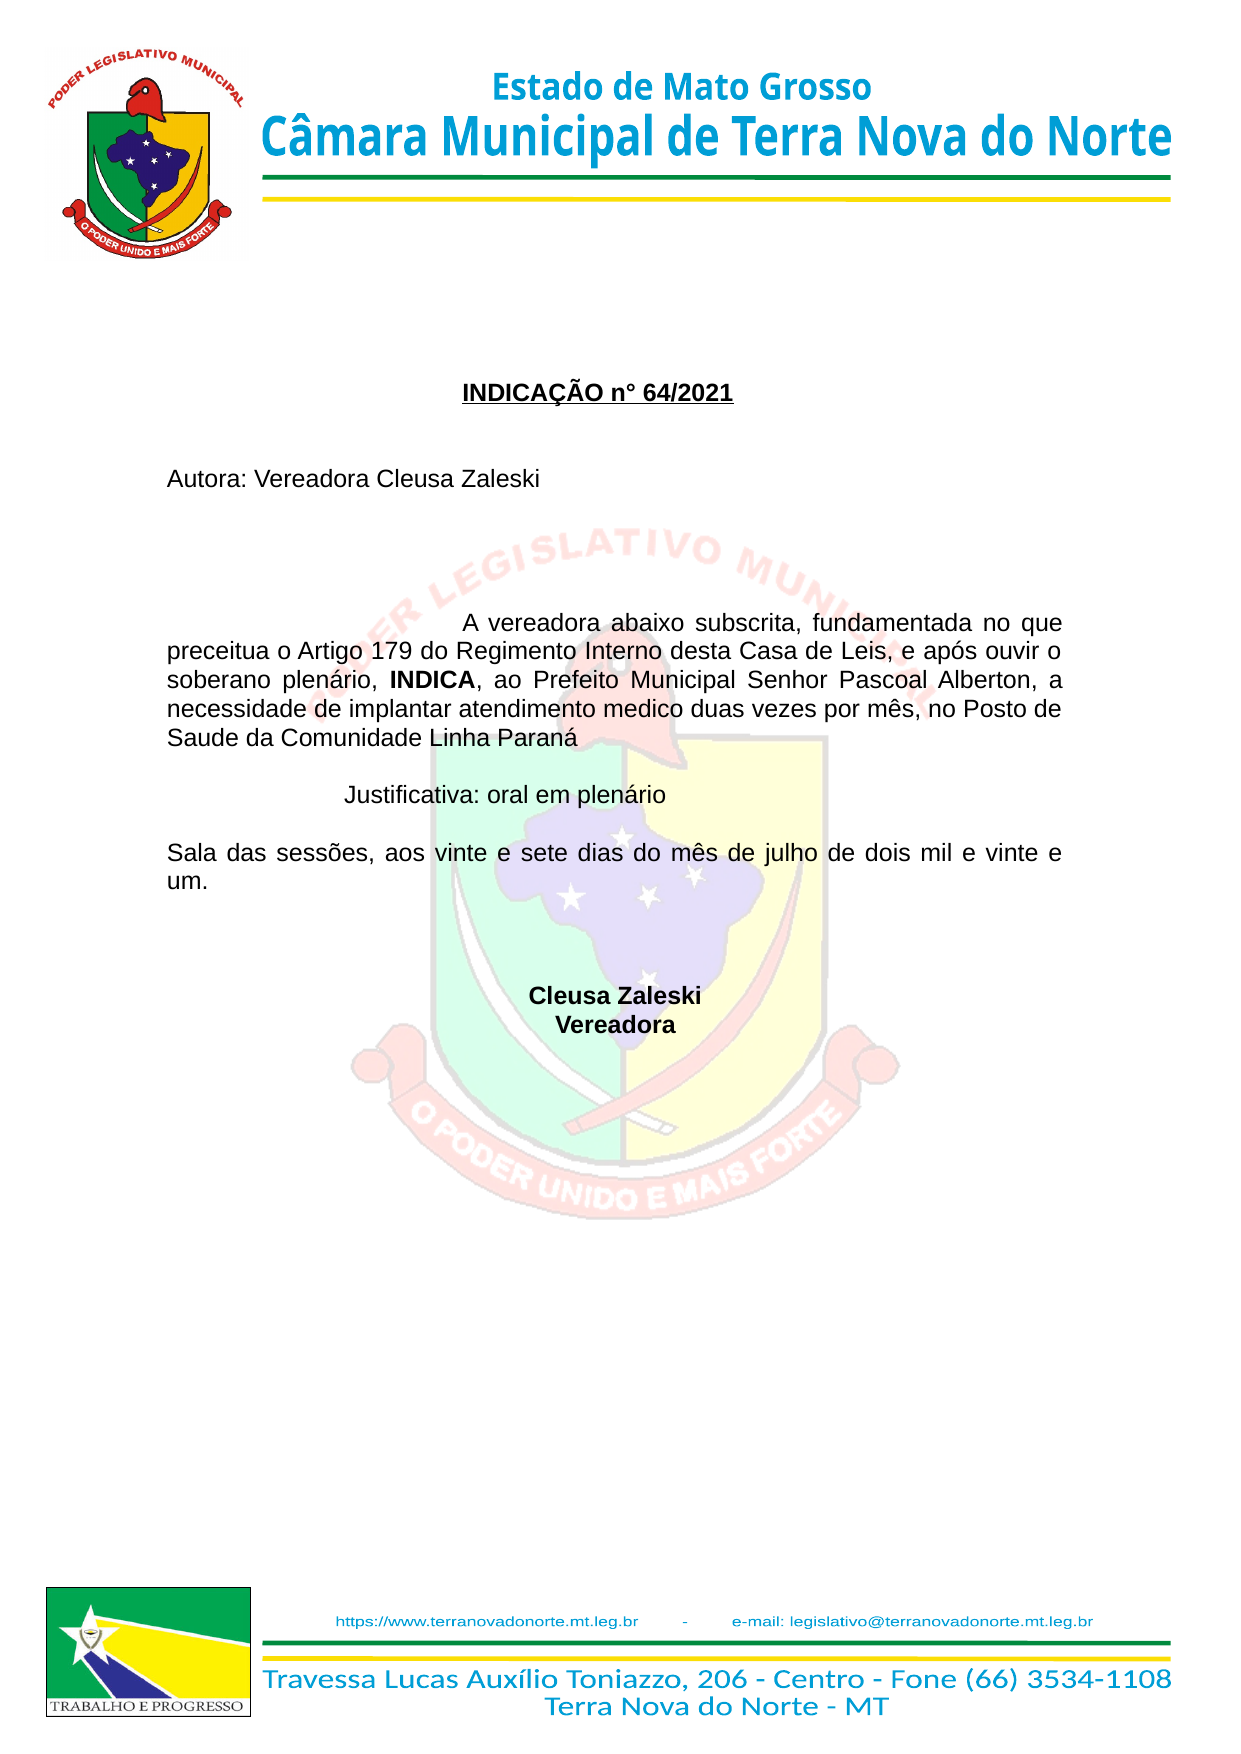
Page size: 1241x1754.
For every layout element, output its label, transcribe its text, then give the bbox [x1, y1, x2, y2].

picture [47, 1588, 250, 1716]
text Justificativa: oral em plenário [167, 780, 292, 809]
text Sala das sessões, aos vinte e sete dias do mês de julho de dois mil e vinte e um. [956, 838, 1064, 895]
text Justificativa: oral em plenário [956, 780, 1064, 809]
text Sala das sessões, aos vinte e sete dias do mês de julho de dois mil e vinte e um. [167, 838, 292, 895]
text INDICAÇÃO n° 64/2021 [167, 378, 1064, 406]
text A vereadora abaixo subscrita, fundamentada no que preceitua o Artigo 179 do Regimento Interno desta Casa de Leis, e após ouvir o soberano plenário, INDICA, ao Prefeito Municipal Senhor Pascoal Alberton, a necessidade de implantar atendimento medico duas vezes por mês, no Posto de Saude da Comunidade Linha Paraná [956, 608, 1064, 751]
text Cleusa Zaleski [956, 981, 1064, 1010]
text Autora: Vereadora Cleusa Zaleski [167, 464, 1064, 493]
text Cleusa Zaleski [167, 981, 292, 1010]
text Vereadora [167, 1010, 292, 1039]
text Vereadora [956, 1010, 1064, 1039]
picture [44, 47, 249, 261]
text A vereadora abaixo subscrita, fundamentada no que preceitua o Artigo 179 do Regimento Interno desta Casa de Leis, e após ouvir o soberano plenário, INDICA, ao Prefeito Municipal Senhor Pascoal Alberton, a necessidade de implantar atendimento medico duas vezes por mês, no Posto de Saude da Comunidade Linha Paraná [167, 608, 292, 751]
